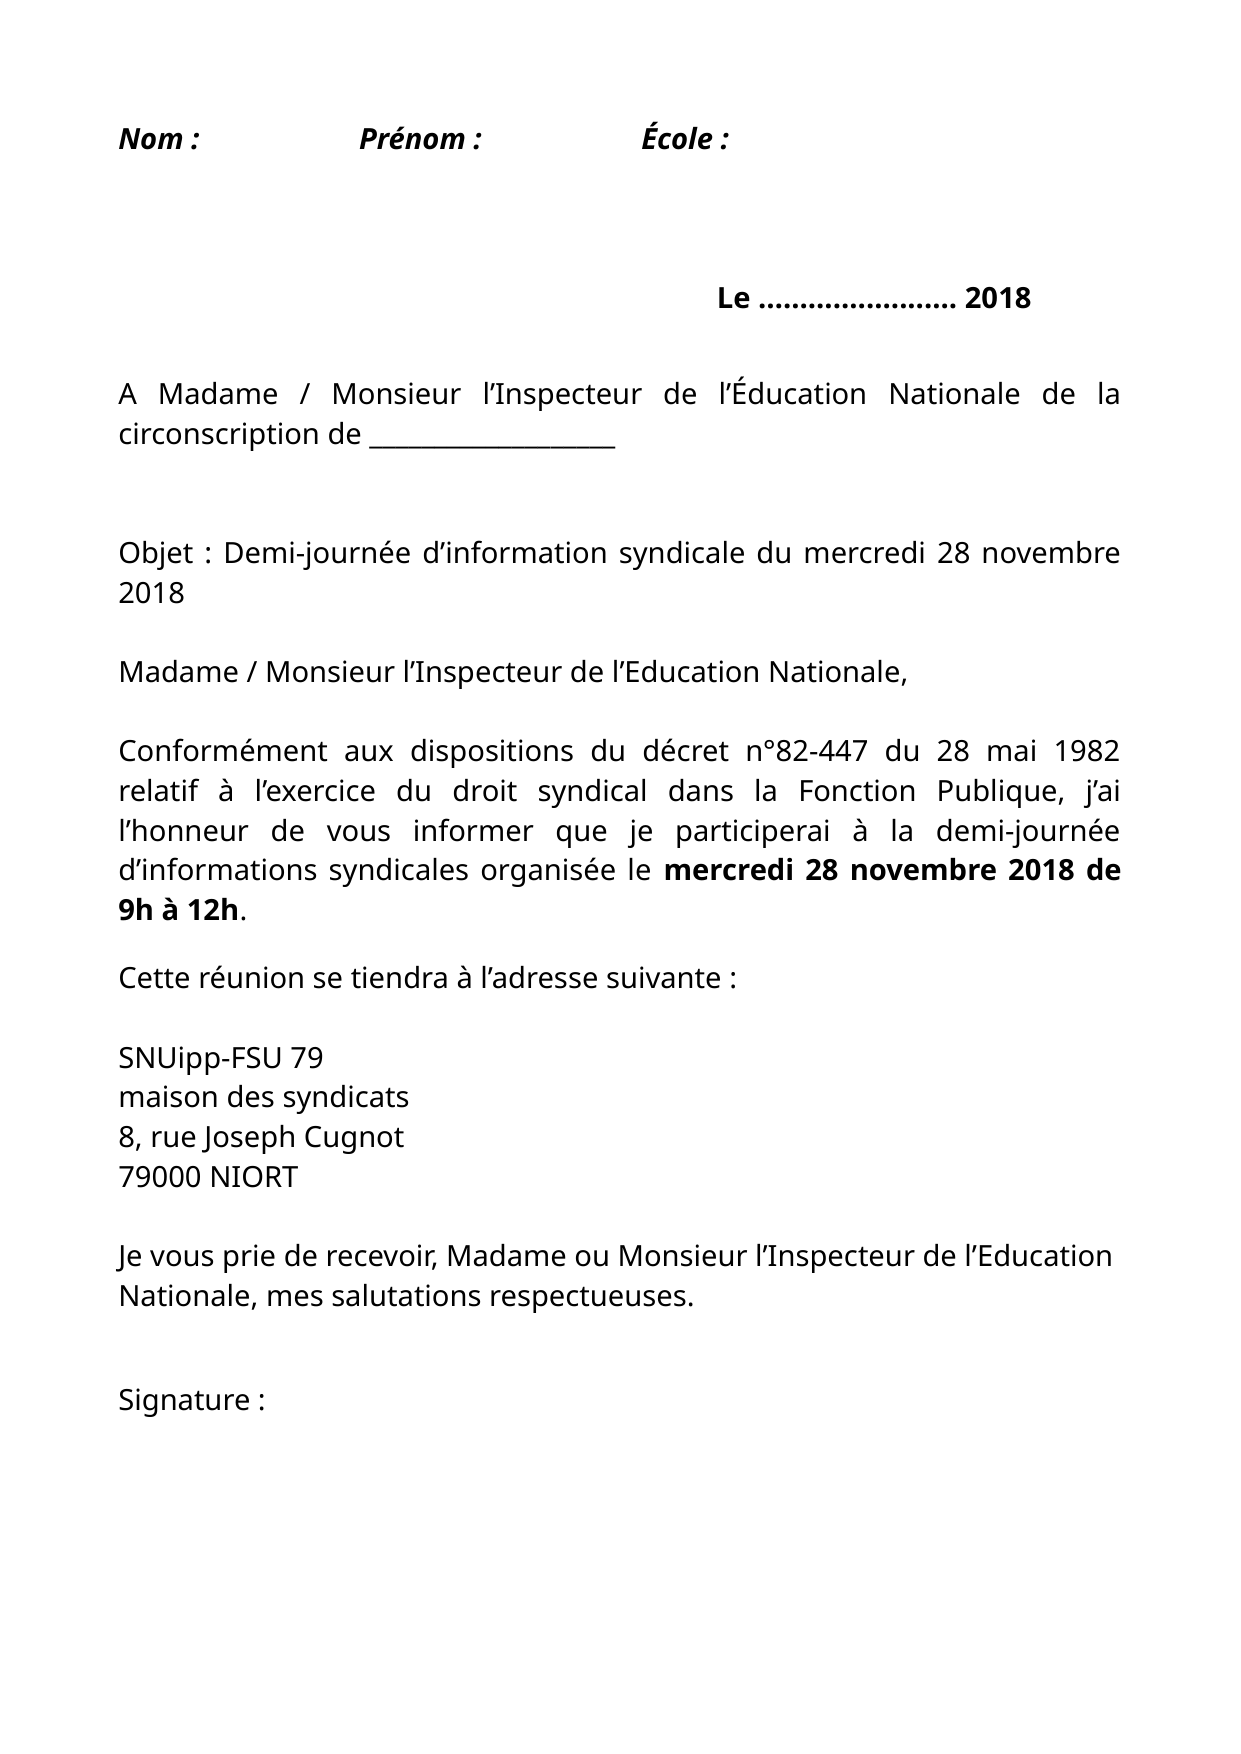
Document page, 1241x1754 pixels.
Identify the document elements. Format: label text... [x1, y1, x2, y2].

text Madame / Monsieur l’Inspecteur de l’Education Nationale, [118, 651, 1122, 691]
text Le …..................... 2018 [118, 277, 1122, 317]
text Signature : [118, 1379, 1122, 1419]
text A Madame / Monsieur l’Inspecteur de l’Éducation Nationale de la circonscription de ___________________ [118, 373, 1122, 453]
text 79000 NIORT [118, 1156, 1122, 1196]
text 8, rue Joseph Cugnot [118, 1116, 1122, 1156]
text SNUipp-FSU 79 [118, 1037, 1122, 1077]
text maison des syndicats [118, 1077, 1122, 1116]
text Conformément aux dispositions du décret n°82-447 du 28 mai 1982 relatif à l’exercice du droit syndical dans la Fonction Publique, j’ai l’honneur de vous informer que je participerai à la demi-journée d’informations syndicales organisée le mercredi 28 novembre 2018 de 9h à 12h. [118, 731, 1122, 929]
text Cette réunion se tiendra à l’adresse suivante : [118, 957, 1122, 997]
text Je vous prie de recevoir, Madame ou Monsieur l’Inspecteur de l’Education Nationale, mes salutations respectueuses. [118, 1235, 1122, 1315]
text Nom : Prénom : École : [118, 118, 1122, 158]
text Objet : Demi-journée d’information syndicale du mercredi 28 novembre 2018 [118, 532, 1122, 612]
